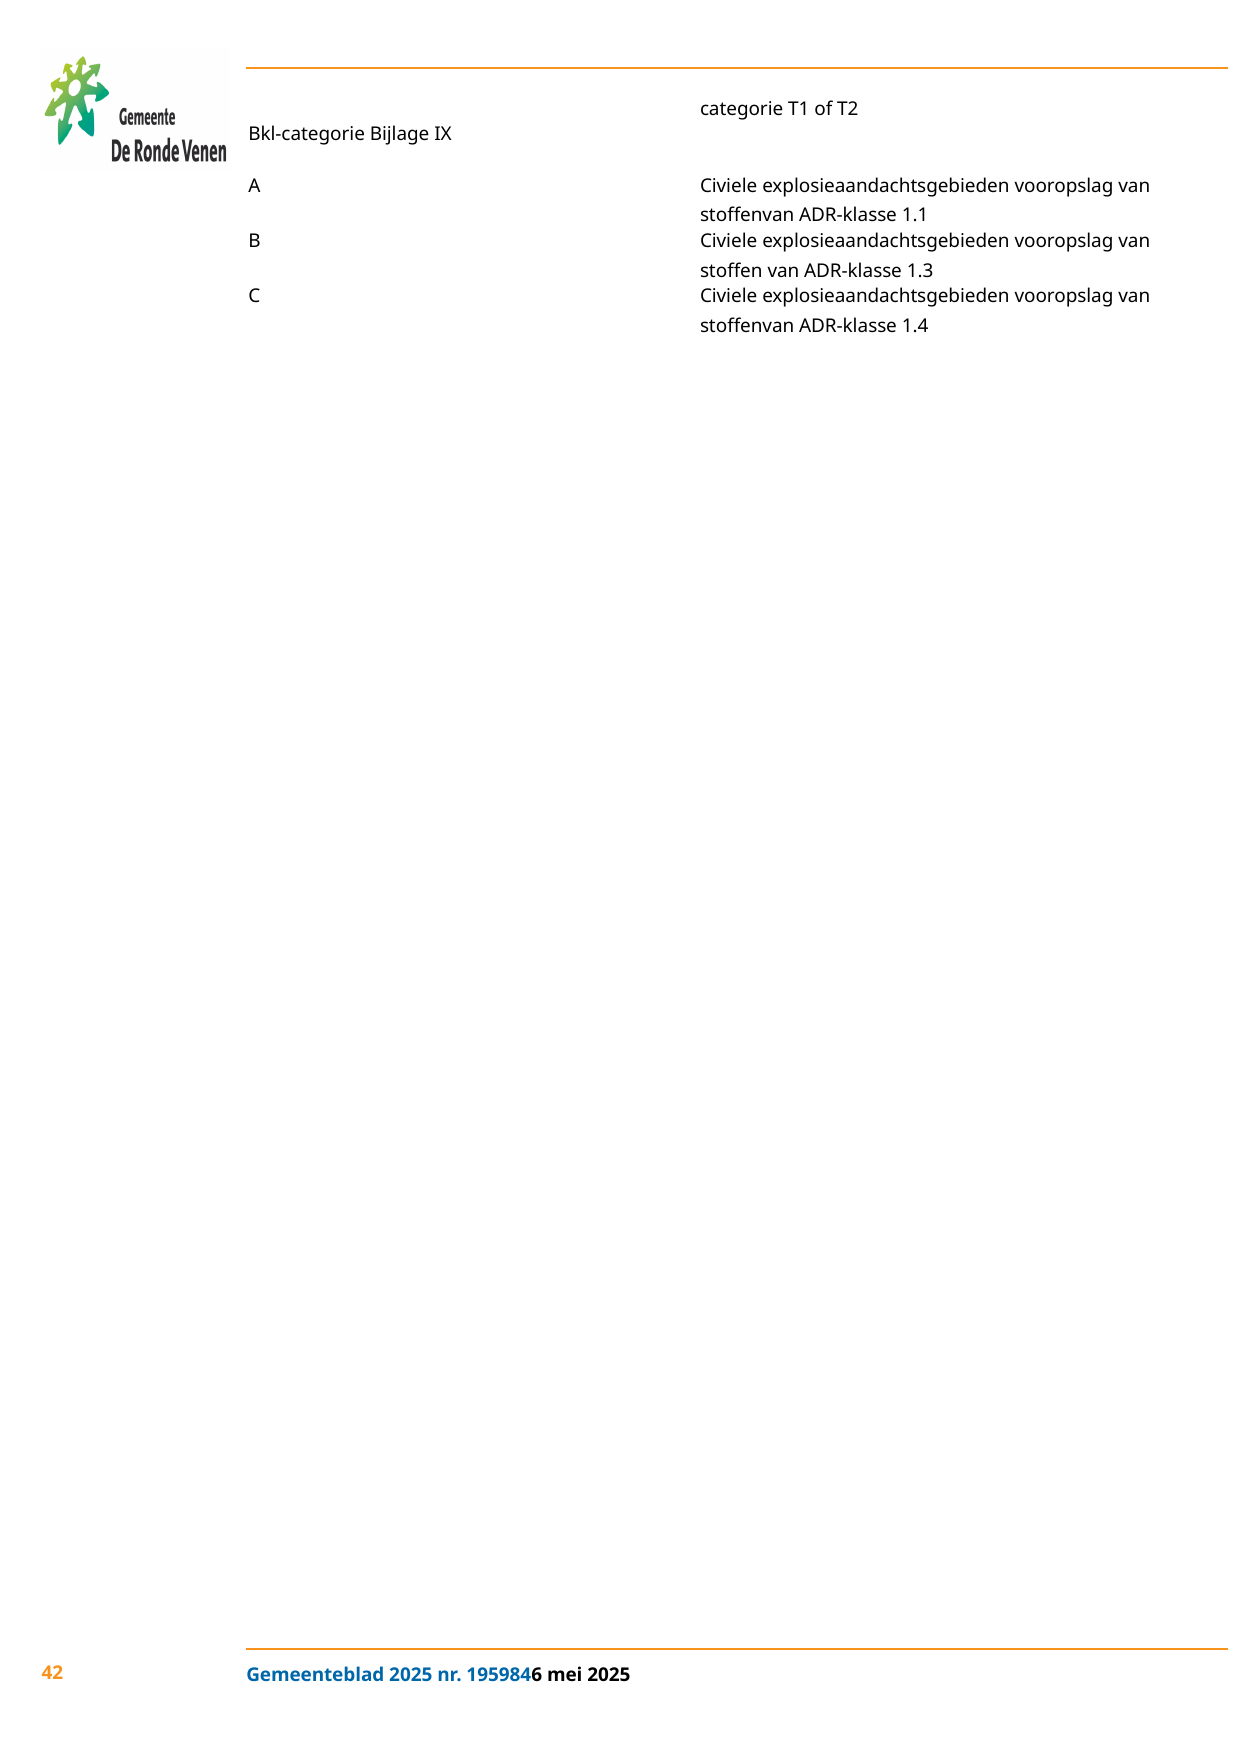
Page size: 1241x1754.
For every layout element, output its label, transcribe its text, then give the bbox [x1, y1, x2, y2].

table_cell Civiele explosieaandachtsgebieden vooropslag van stoffen van ADR-klasse 1.3 [700, 227, 1152, 283]
table_cell B [248, 227, 700, 283]
table_cell A [248, 172, 700, 227]
table_cell C [248, 283, 700, 338]
table_cell Civiele explosieaandachtsgebieden vooropslag van stoffenvan ADR-klasse 1.4 [700, 283, 1152, 338]
table_cell [248, 146, 700, 172]
table_cell Bkl-categorie Bijlage IX [248, 121, 1152, 146]
table_cell Civiele explosieaandachtsgebieden vooropslag van stoffenvan ADR-klasse 1.1 [700, 172, 1152, 227]
picture [41, 47, 231, 172]
table_cell [248, 95, 700, 121]
table_cell [700, 146, 1152, 172]
table_cell categorie T1 of T2 [700, 95, 1152, 121]
